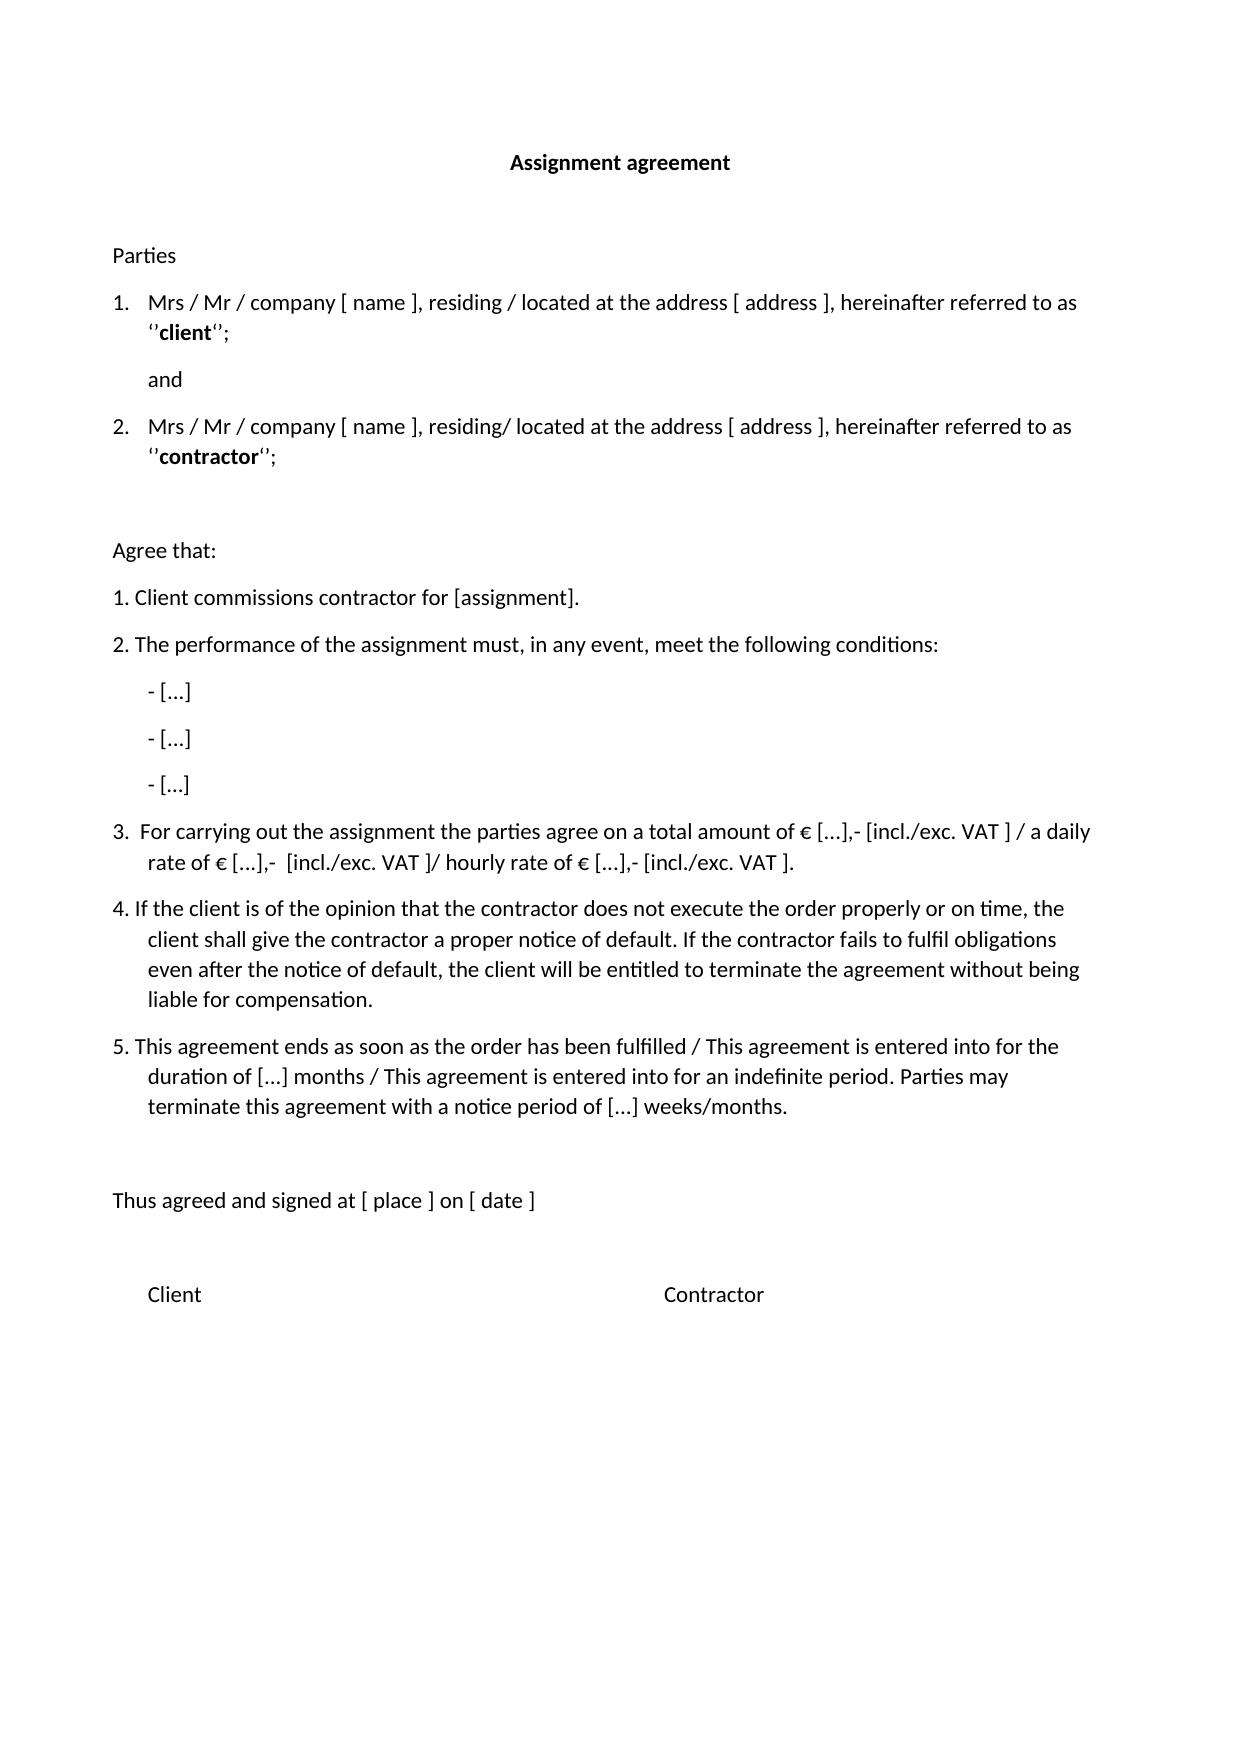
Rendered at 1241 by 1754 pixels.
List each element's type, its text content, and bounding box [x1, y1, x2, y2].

text - [...] [112, 677, 1093, 705]
text 3. For carrying out the assignment the parties agree on a total amount of € [...],- [incl./exc. VAT ] / a daily rate of € [...],- [incl./exc. VAT ]/ hourly rate of € [...],- [incl./exc. VAT ]. [112, 817, 1093, 876]
text Parties [112, 241, 1093, 269]
text 1. Client commissions contractor for [assignment]. [112, 583, 1093, 611]
text Agree that: [112, 536, 1093, 564]
text 2. Mrs / Mr / company [ name ], residing/ located at the address [ address ], hereinafter referred to as ‘’contractor‘’; [112, 412, 1093, 470]
text and [148, 365, 1093, 393]
text 2. The performance of the assignment must, in any event, meet the following conditions: [112, 630, 1093, 658]
text 1. Mrs / Mr / company [ name ], residing / located at the address [ address ], hereinafter referred to as ‘’client‘’; [112, 288, 1093, 346]
text Assignment agreement [148, 148, 1093, 176]
text - […] [112, 771, 1093, 798]
text Client Contractor [112, 1280, 1093, 1308]
text 5. This agreement ends as soon as the order has been fulfilled / This agreement is entered into for the duration of [...] months / This agreement is entered into for an indefinite period. Parties may terminate this agreement with a notice period of [...] weeks/months. [112, 1032, 1093, 1120]
text 4. If the client is of the opinion that the contractor does not execute the order properly or on time, the client shall give the contractor a proper notice of default. If the contractor fails to fulfil obligations even after the notice of default, the client will be entitled to terminate the agreement without being liable for compensation. [112, 894, 1093, 1013]
text Thus agreed and signed at [ place ] on [ date ] [112, 1186, 1093, 1214]
text - [...] [112, 724, 1093, 752]
